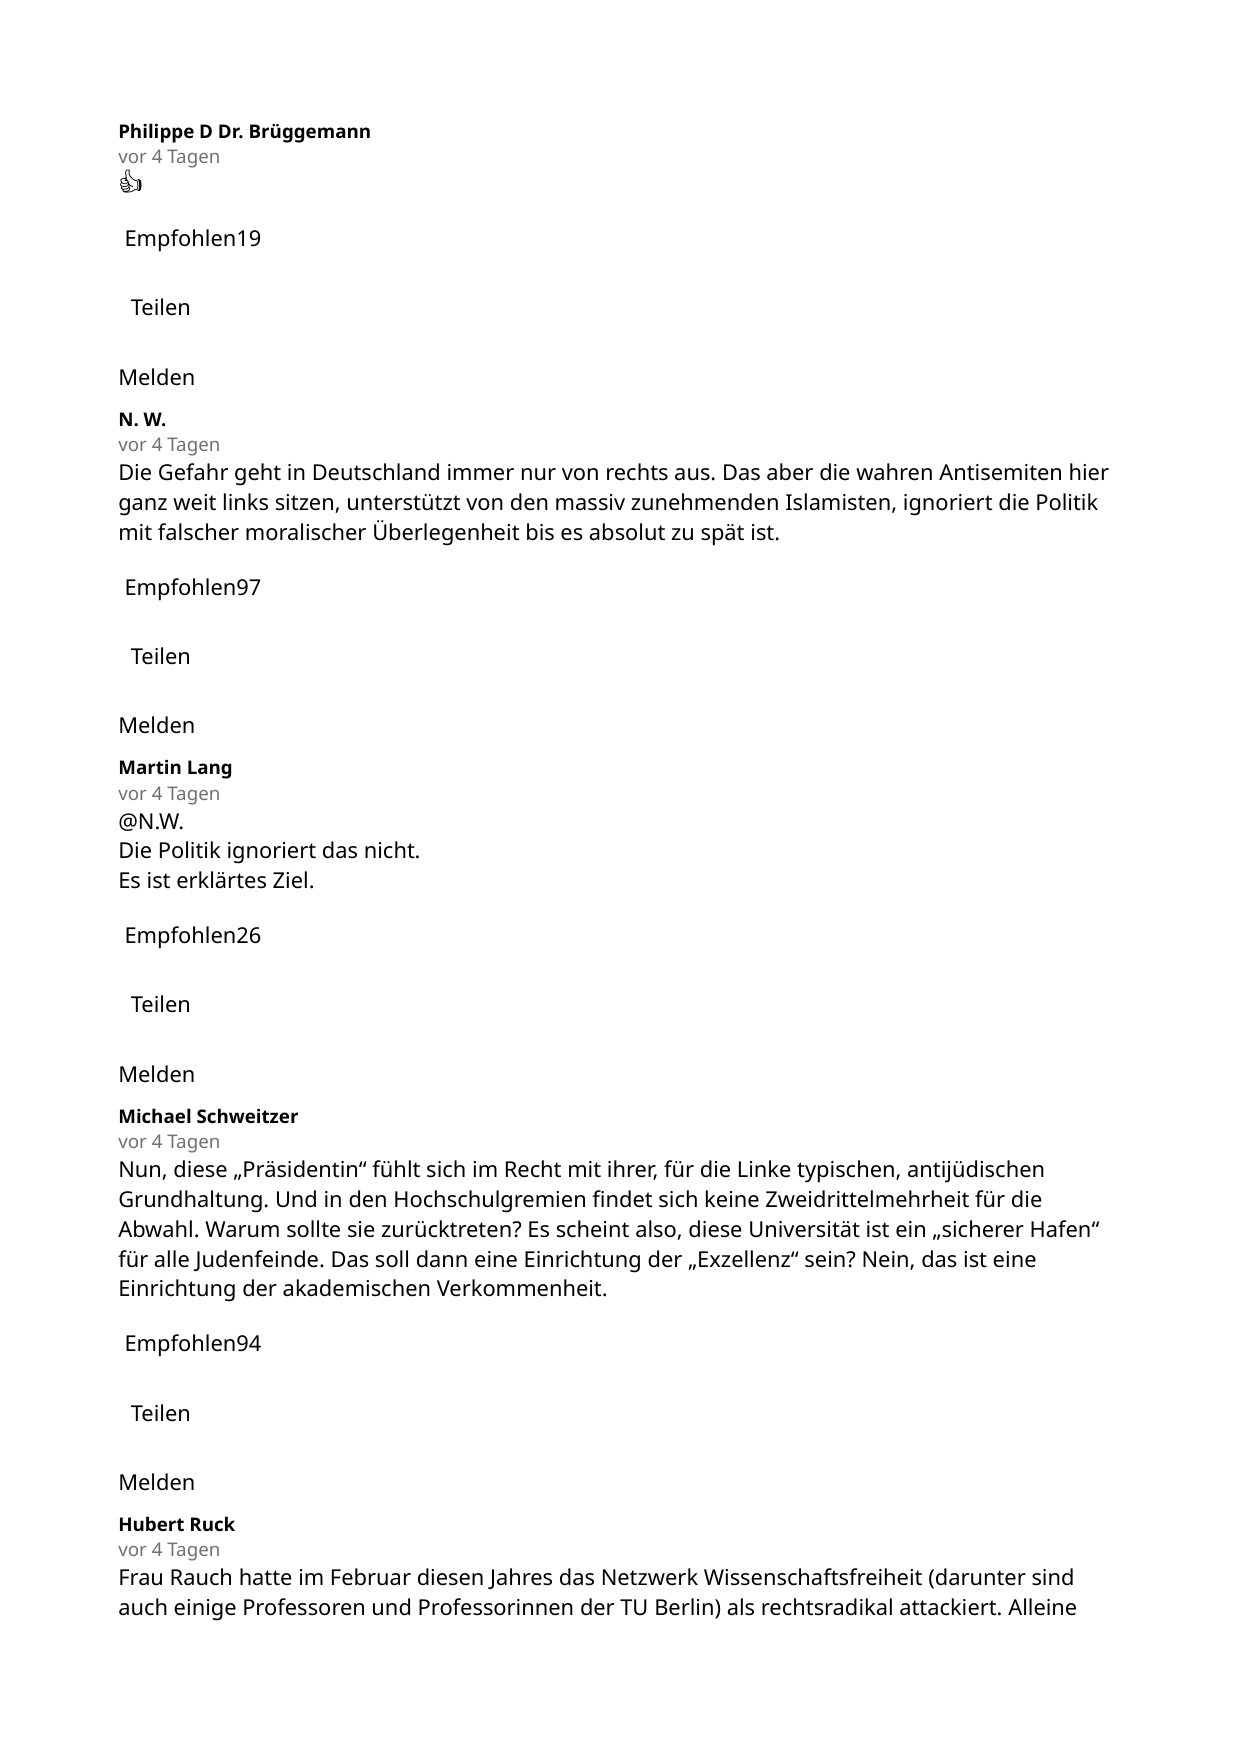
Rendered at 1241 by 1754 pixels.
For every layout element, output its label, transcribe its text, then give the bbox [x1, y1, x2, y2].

text vor 4 Tagen [118, 144, 1122, 169]
text Philippe D Dr. Brüggemann [118, 118, 1109, 144]
text vor 4 Tagen [118, 780, 1122, 806]
text Frau Rauch hatte im Februar diesen Jahres das Netzwerk Wissenschaftsfreiheit (darunter sind auch einige Professoren und Professorinnen der TU Berlin) als rechtsradikal attackiert. Alleine [118, 1562, 1122, 1622]
text vor 4 Tagen [118, 1129, 1122, 1154]
text Empfohlen94 [124, 1328, 1122, 1358]
text Teilen [131, 292, 1122, 322]
text Empfohlen97 [124, 571, 1122, 601]
text Teilen [131, 1397, 1122, 1427]
text 👍🙏 [118, 169, 1122, 198]
text Martin Lang [118, 754, 1109, 780]
text Michael Schweitzer [118, 1103, 1109, 1129]
text vor 4 Tagen [118, 1537, 1122, 1562]
text Melden [118, 710, 1122, 740]
text Teilen [131, 641, 1122, 671]
text Empfohlen19 [124, 223, 1122, 253]
text N. W. [118, 406, 1109, 432]
text Teilen [131, 989, 1122, 1019]
text Empfohlen26 [124, 920, 1122, 950]
text Die Gefahr geht in Deutschland immer nur von rechts aus. Das aber die wahren Antisemiten hier ganz weit links sitzen, unterstützt von den massiv zunehmenden Islamisten, ignoriert die Politik mit falscher moralischer Überlegenheit bis es absolut zu spät ist. [118, 457, 1122, 546]
text vor 4 Tagen [118, 432, 1122, 457]
text Melden [118, 1467, 1122, 1497]
text Hubert Ruck [118, 1511, 1109, 1537]
text Melden [118, 362, 1122, 391]
text @N.W. Die Politik ignoriert das nicht. Es ist erklärtes Ziel. [118, 806, 1122, 895]
text Melden [118, 1059, 1122, 1088]
text Nun, diese „Präsidentin“ fühlt sich im Recht mit ihrer, für die Linke typischen, antijüdischen Grundhaltung. Und in den Hochschulgremien findet sich keine Zweidrittelmehrheit für die Abwahl. Warum sollte sie zurücktreten? Es scheint also, diese Universität ist ein „sicherer Hafen“ für alle Judenfeinde. Das soll dann eine Einrichtung der „Exzellenz“ sein? Nein, das ist eine Einrichtung der akademischen Verkommenheit. [118, 1154, 1122, 1303]
